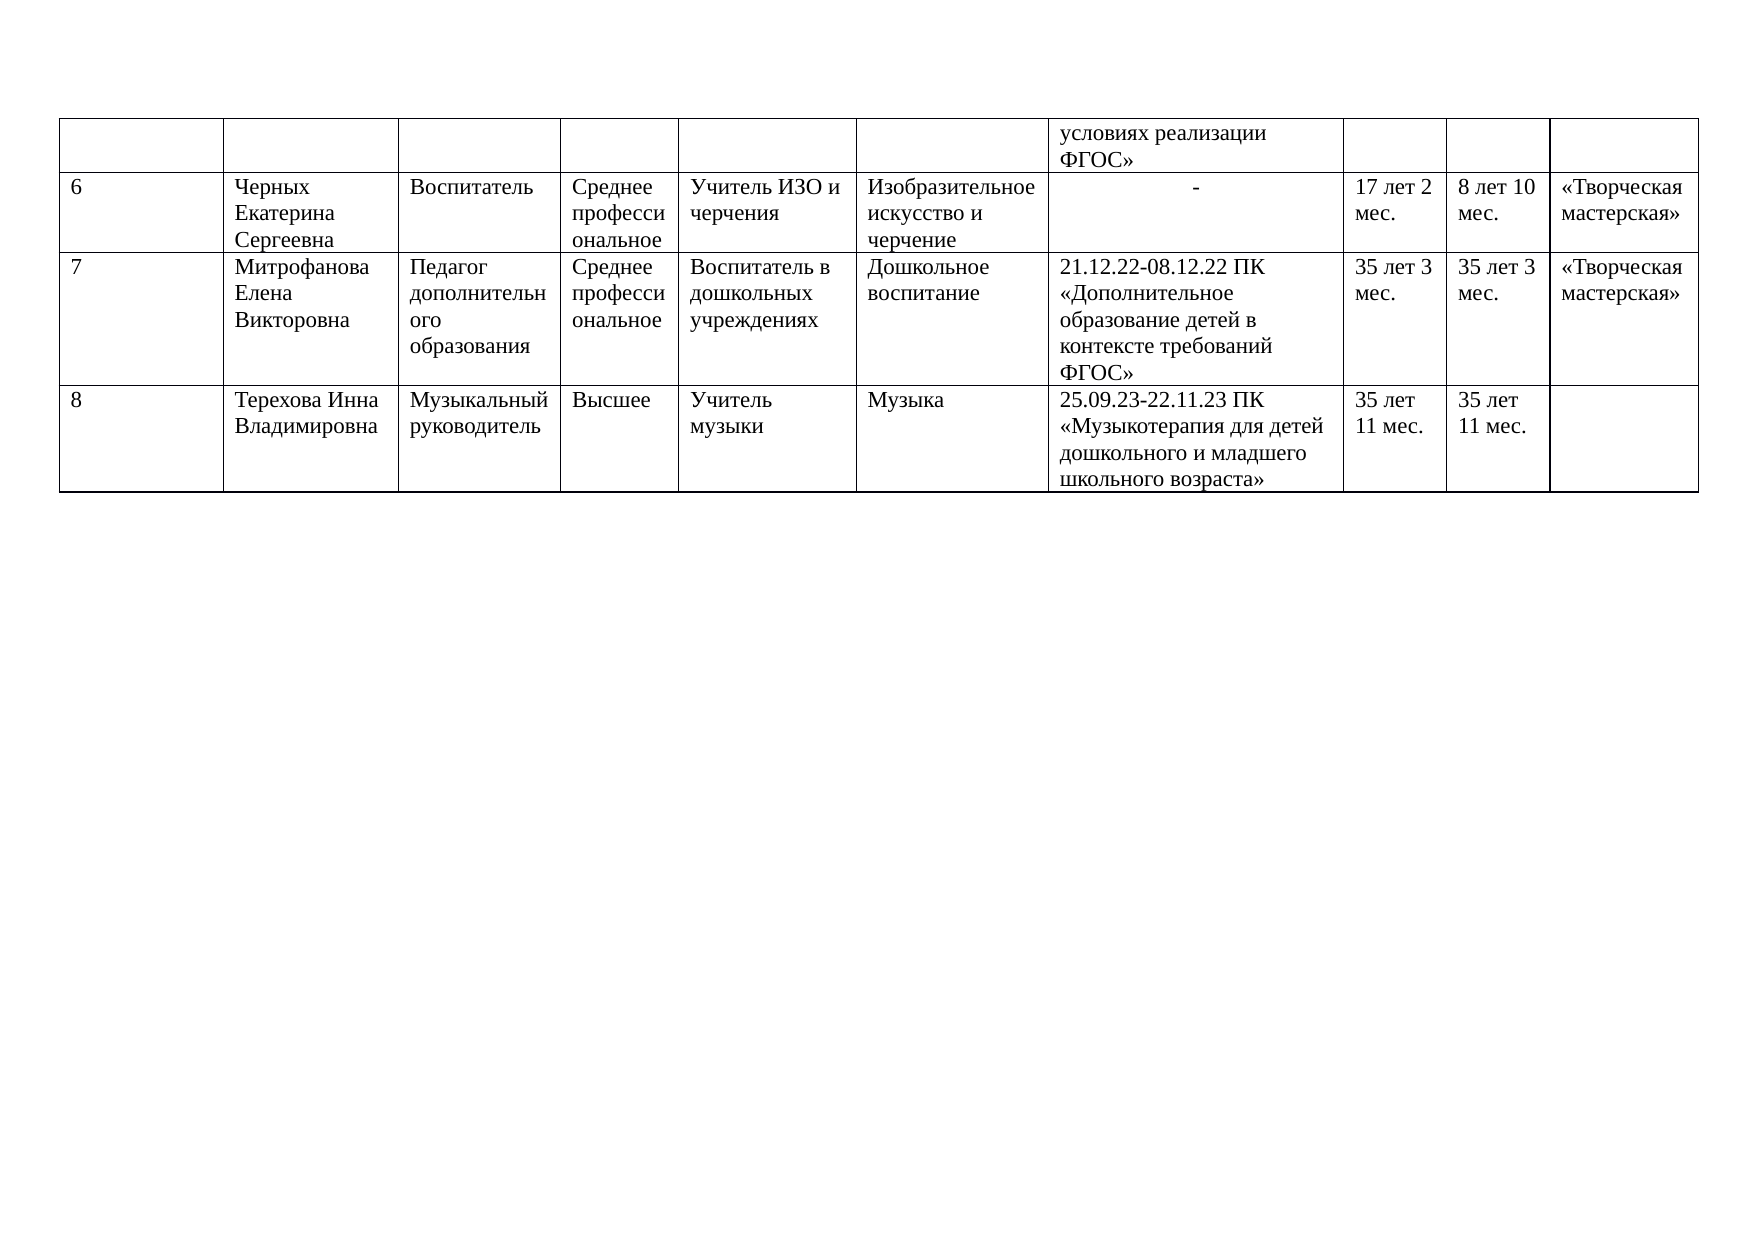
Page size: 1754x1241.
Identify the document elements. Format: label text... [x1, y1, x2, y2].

table_cell [224, 119, 398, 172]
table_cell [1344, 119, 1446, 172]
table_cell Дошкольное воспитание [857, 253, 1048, 385]
table_cell Терехова Инна Владимировна [224, 386, 398, 491]
table_cell Изобразительное искусство и черчение [857, 173, 1048, 252]
table_cell Высшее [561, 386, 678, 491]
table_cell Педагог дополнительного образования [399, 253, 560, 385]
table_cell Музыка [857, 386, 1048, 491]
table_cell Воспитатель в дошкольных учреждениях [679, 253, 856, 385]
table_cell [561, 119, 678, 172]
table_cell 35 лет 11 мес. [1344, 386, 1446, 491]
table_cell Среднее профессиональное [561, 173, 678, 252]
table_cell 7 [60, 253, 223, 385]
table_cell [399, 119, 560, 172]
table_cell [679, 119, 856, 172]
table_cell Учитель музыки [679, 386, 856, 491]
table_cell Митрофанова Елена Викторовна [224, 253, 398, 385]
table_cell 35 лет 3 мес. [1344, 253, 1446, 385]
table_cell Воспитатель [399, 173, 560, 252]
table_cell 35 лет 3 мес. [1447, 253, 1549, 385]
table_cell Учитель ИЗО и черчения [679, 173, 856, 252]
table_cell Среднее профессиональное [561, 253, 678, 385]
table_cell «Творческая мастерская» [1551, 173, 1698, 252]
table_cell [1551, 386, 1698, 491]
table_cell 17 лет 2 мес. [1344, 173, 1446, 252]
table_cell Черных Екатерина Сергеевна [224, 173, 398, 252]
table_cell 6 [60, 173, 223, 252]
table_cell [857, 119, 1048, 172]
table_cell 21.12.22-08.12.22 ПК «Дополнительное образование детей в контексте требований ФГОС» [1049, 253, 1343, 385]
table_cell 35 лет 11 мес. [1447, 386, 1549, 491]
table_cell 8 лет 10 мес. [1447, 173, 1549, 252]
table_cell «Творческая мастерская» [1551, 253, 1698, 385]
table_cell - [1049, 173, 1343, 252]
table_cell 25.09.23-22.11.23 ПК «Музыкотерапия для детей дошкольного и младшего школьного возраста» [1049, 386, 1343, 491]
table_cell условиях реализации ФГОС» [1049, 119, 1343, 172]
table_cell [1447, 119, 1549, 172]
table_cell [1551, 119, 1698, 172]
table_cell Музыкальный руководитель [399, 386, 560, 491]
table_cell [60, 119, 223, 172]
table_cell 8 [60, 386, 223, 491]
